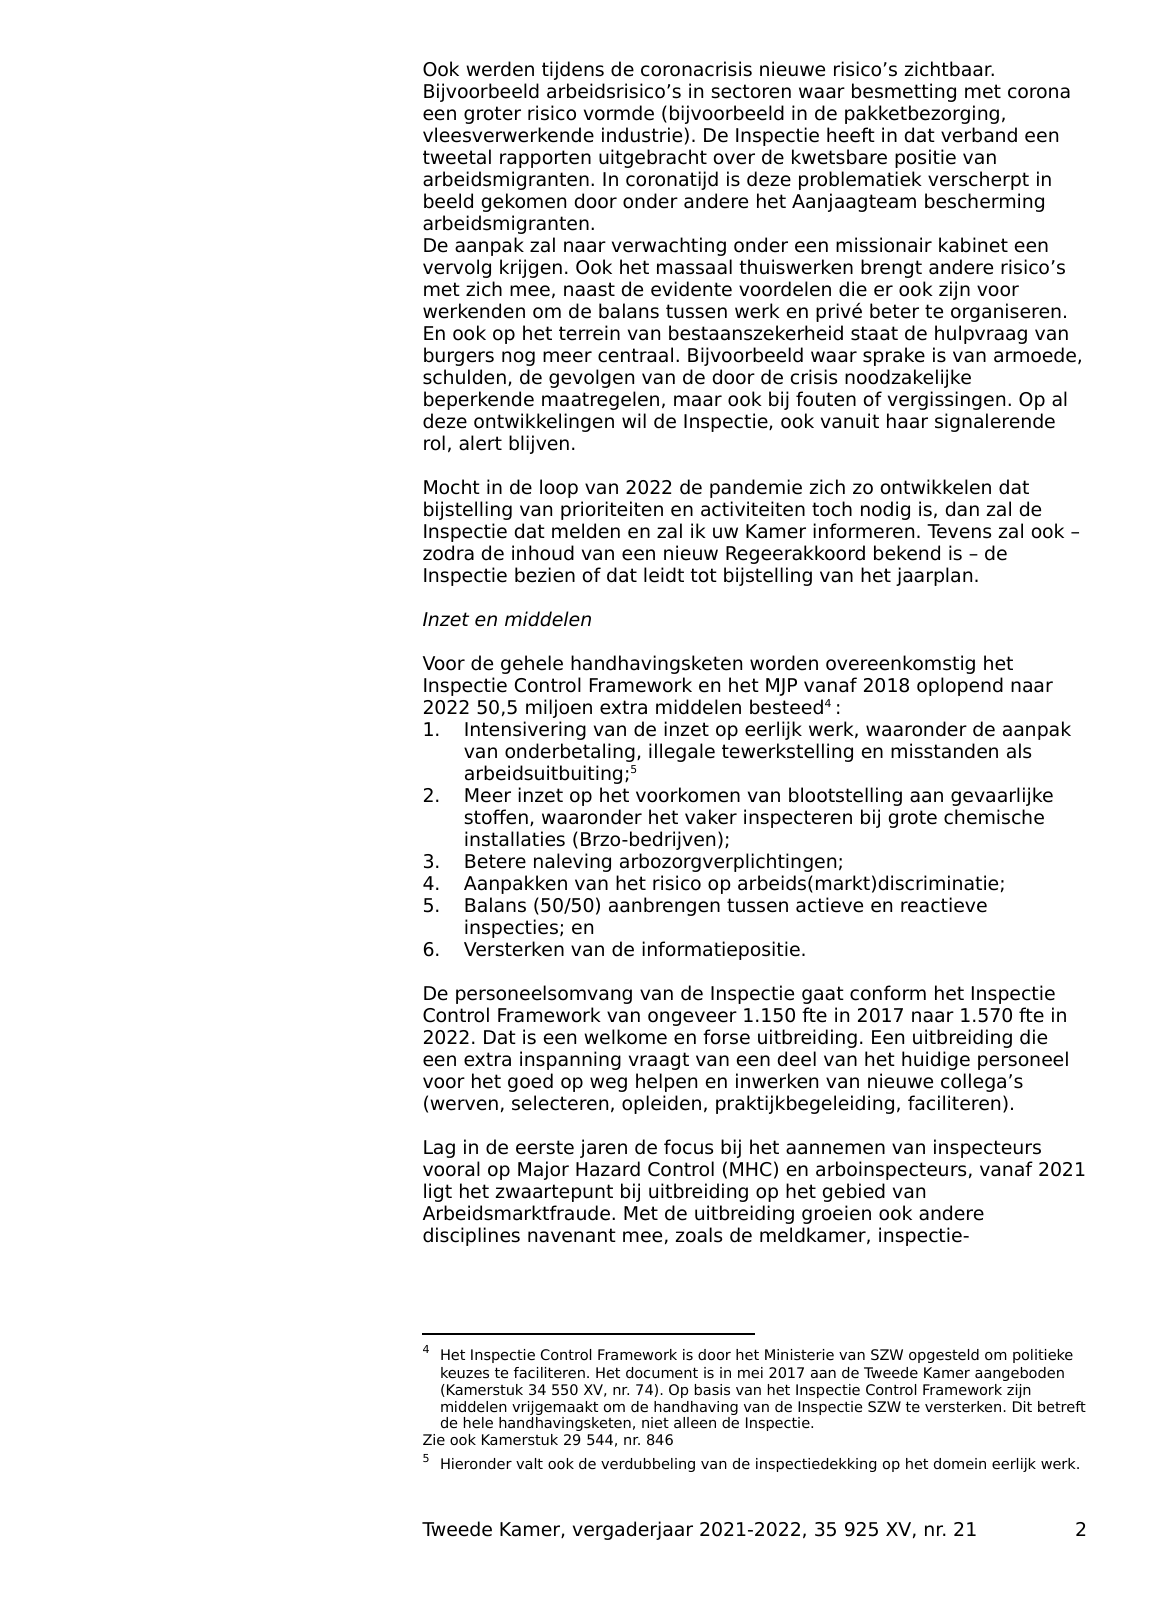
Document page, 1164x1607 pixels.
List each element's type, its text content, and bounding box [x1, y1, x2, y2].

text 5. Balans (50/50) aanbrengen tussen actieve en reactieve inspecties; en [422, 895, 1087, 939]
text 1. Intensivering van de inzet op eerlijk werk, waaronder de aanpak van onderbetaling, illegale tewerkstelling en misstanden als arbeidsuitbuiting; [422, 719, 1087, 785]
text Ook werden tijdens de coronacrisis nieuwe risico’s zichtbaar. Bijvoorbeeld arbeidsrisico’s in sectoren waar besmetting met corona een groter risico vormde (bijvoorbeeld in de pakketbezorging, vleesverwerkende industrie). De Inspectie heeft in dat verband een tweetal rapporten uitgebracht over de kwetsbare positie van arbeidsmigranten. In coronatijd is deze problematiek verscherpt in beeld gekomen door onder andere het Aanjaagteam bescherming arbeidsmigranten. [422, 59, 1087, 235]
text De aanpak zal naar verwachting onder een missionair kabinet een vervolg krijgen. Ook het massaal thuiswerken brengt andere risico’s met zich mee, naast de evidente voordelen die er ook zijn voor werkenden om de balans tussen werk en privé beter te organiseren. En ook op het terrein van bestaanszekerheid staat de hulpvraag van burgers nog meer centraal. Bijvoorbeeld waar sprake is van armoede, schulden, de gevolgen van de door de crisis noodzakelijke beperkende maatregelen, maar ook bij fouten of vergissingen. Op al deze ontwikkelingen wil de Inspectie, ook vanuit haar signalerende rol, alert blijven. [422, 235, 1087, 455]
text Zie ook Kamerstuk 29 544, nr. 846 [422, 1432, 1087, 1449]
text Lag in de eerste jaren de focus bij het aannemen van inspecteurs vooral op Major Hazard Control (MHC) en arboinspecteurs, vanaf 2021 ligt het zwaartepunt bij uitbreiding op het gebied van Arbeidsmarktfraude. Met de uitbreiding groeien ook andere disciplines navenant mee, zoals de meldkamer, inspectie- [422, 1137, 1087, 1247]
text Voor de gehele handhavingsketen worden overeenkomstig het Inspectie Control Framework en het MJP vanaf 2018 oplopend naar 2022 50,5 miljoen extra middelen besteed: [422, 653, 1087, 719]
text 4. Aanpakken van het risico op arbeids(markt)discriminatie; [422, 873, 1087, 895]
text 3. Betere naleving arbozorgverplichtingen; [422, 851, 1087, 873]
text Hieronder valt ook de verdubbeling van de inspectiedekking op het domein eerlijk werk. [422, 1452, 1087, 1474]
text Het Inspectie Control Framework is door het Ministerie van SZW opgesteld om politieke keuzes te faciliteren. Het document is in mei 2017 aan de Tweede Kamer aangeboden (Kamerstuk 34 550 XV, nr. 74). Op basis van het Inspectie Control Framework zijn middelen vrijgemaakt om de handhaving van de Inspectie SZW te versterken. Dit betreft de hele handhavingsketen, niet alleen de Inspectie. [422, 1343, 1087, 1432]
text 2. Meer inzet op het voorkomen van blootstelling aan gevaarlijke stoffen, waaronder het vaker inspecteren bij grote chemische installaties (Brzo-bedrijven); [422, 785, 1087, 851]
subtitle Inzet en middelen [422, 609, 1087, 631]
text Mocht in de loop van 2022 de pandemie zich zo ontwikkelen dat bijstelling van prioriteiten en activiteiten toch nodig is, dan zal de Inspectie dat melden en zal ik uw Kamer informeren. Tevens zal ook – zodra de inhoud van een nieuw Regeerakkoord bekend is – de Inspectie bezien of dat leidt tot bijstelling van het jaarplan. [422, 477, 1087, 587]
text De personeelsomvang van de Inspectie gaat conform het Inspectie Control Framework van ongeveer 1.150 fte in 2017 naar 1.570 fte in 2022. Dat is een welkome en forse uitbreiding. Een uitbreiding die een extra inspanning vraagt van een deel van het huidige personeel voor het goed op weg helpen en inwerken van nieuwe collega’s (werven, selecteren, opleiden, praktijkbegeleiding, faciliteren). [422, 983, 1087, 1115]
text 6. Versterken van de informatiepositie. [422, 939, 1087, 961]
